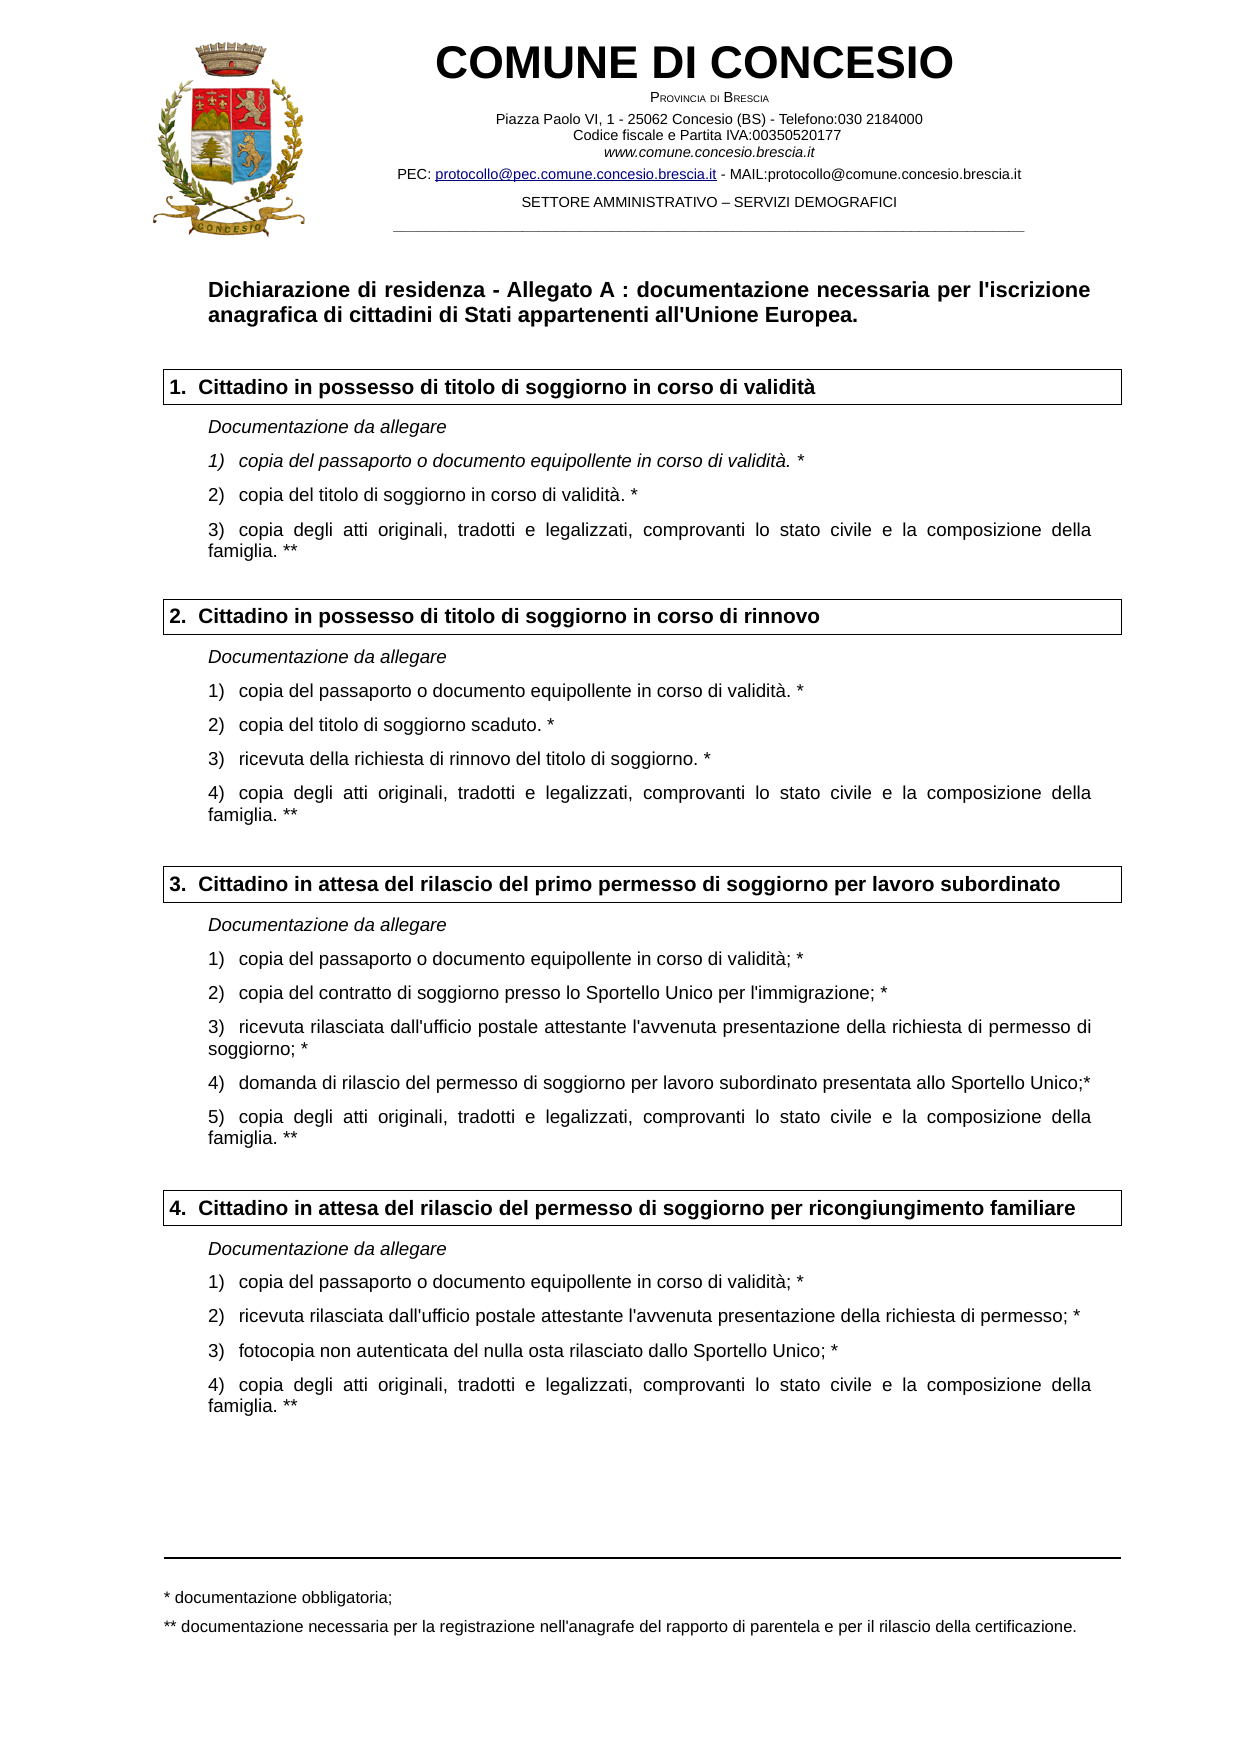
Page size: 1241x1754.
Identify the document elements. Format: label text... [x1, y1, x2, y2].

table_header 4. Cittadino in attesa del rilascio del permesso di soggiorno per ricongiungimento familiare [164, 1191, 1121, 1225]
list copia del titolo di soggiorno scaduto. * [208, 714, 1092, 735]
list copia del titolo di soggiorno in corso di validità. * [208, 484, 1092, 506]
list copia degli atti originali, tradotti e legalizzati, comprovanti lo stato civile e la composizione della famiglia. ** [208, 518, 1092, 561]
text Documentazione da allegare [208, 416, 1092, 438]
picture [150, 39, 309, 239]
list copia degli atti originali, tradotti e legalizzati, comprovanti lo stato civile e la composizione della famiglia. ** [208, 1373, 1092, 1417]
list copia del passaporto o documento equipollente in corso di validità. * [208, 680, 1092, 701]
list ricevuta rilasciata dall'ufficio postale attestante l'avvenuta presentazione della richiesta di permesso; * [208, 1305, 1092, 1327]
list copia del passaporto o documento equipollente in corso di validità. * [208, 450, 1092, 472]
list copia degli atti originali, tradotti e legalizzati, comprovanti lo stato civile e la composizione della famiglia. ** [208, 782, 1092, 825]
text Documentazione da allegare [208, 646, 1092, 667]
list copia del passaporto o documento equipollente in corso di validità; * [208, 948, 1092, 969]
text Dichiarazione di residenza - Allegato A : documentazione necessaria per l'iscrizione anagrafica di cittadini di Stati appartenenti all'Unione Europea. [208, 276, 1092, 327]
table_header 1. Cittadino in possesso di titolo di soggiorno in corso di validità [164, 370, 1121, 404]
table_header 2. Cittadino in possesso di titolo di soggiorno in corso di rinnovo [164, 600, 1121, 634]
list ricevuta rilasciata dall'ufficio postale attestante l'avvenuta presentazione della richiesta di permesso di soggiorno; * [208, 1016, 1092, 1059]
list ricevuta della richiesta di rinnovo del titolo di soggiorno. * [208, 748, 1092, 769]
list copia del passaporto o documento equipollente in corso di validità; * [208, 1271, 1092, 1293]
list fotocopia non autenticata del nulla osta rilasciato dallo Sportello Unico; * [208, 1339, 1092, 1361]
list copia degli atti originali, tradotti e legalizzati, comprovanti lo stato civile e la composizione della famiglia. ** [208, 1106, 1092, 1149]
text Documentazione da allegare [208, 1237, 1092, 1259]
table_header 3. Cittadino in attesa del rilascio del primo permesso di soggiorno per lavoro subordinato [164, 867, 1121, 902]
text Documentazione da allegare [208, 914, 1092, 935]
list domanda di rilascio del permesso di soggiorno per lavoro subordinato presentata allo Sportello Unico;* [208, 1071, 1092, 1093]
list copia del contratto di soggiorno presso lo Sportello Unico per l'immigrazione; * [208, 982, 1092, 1003]
